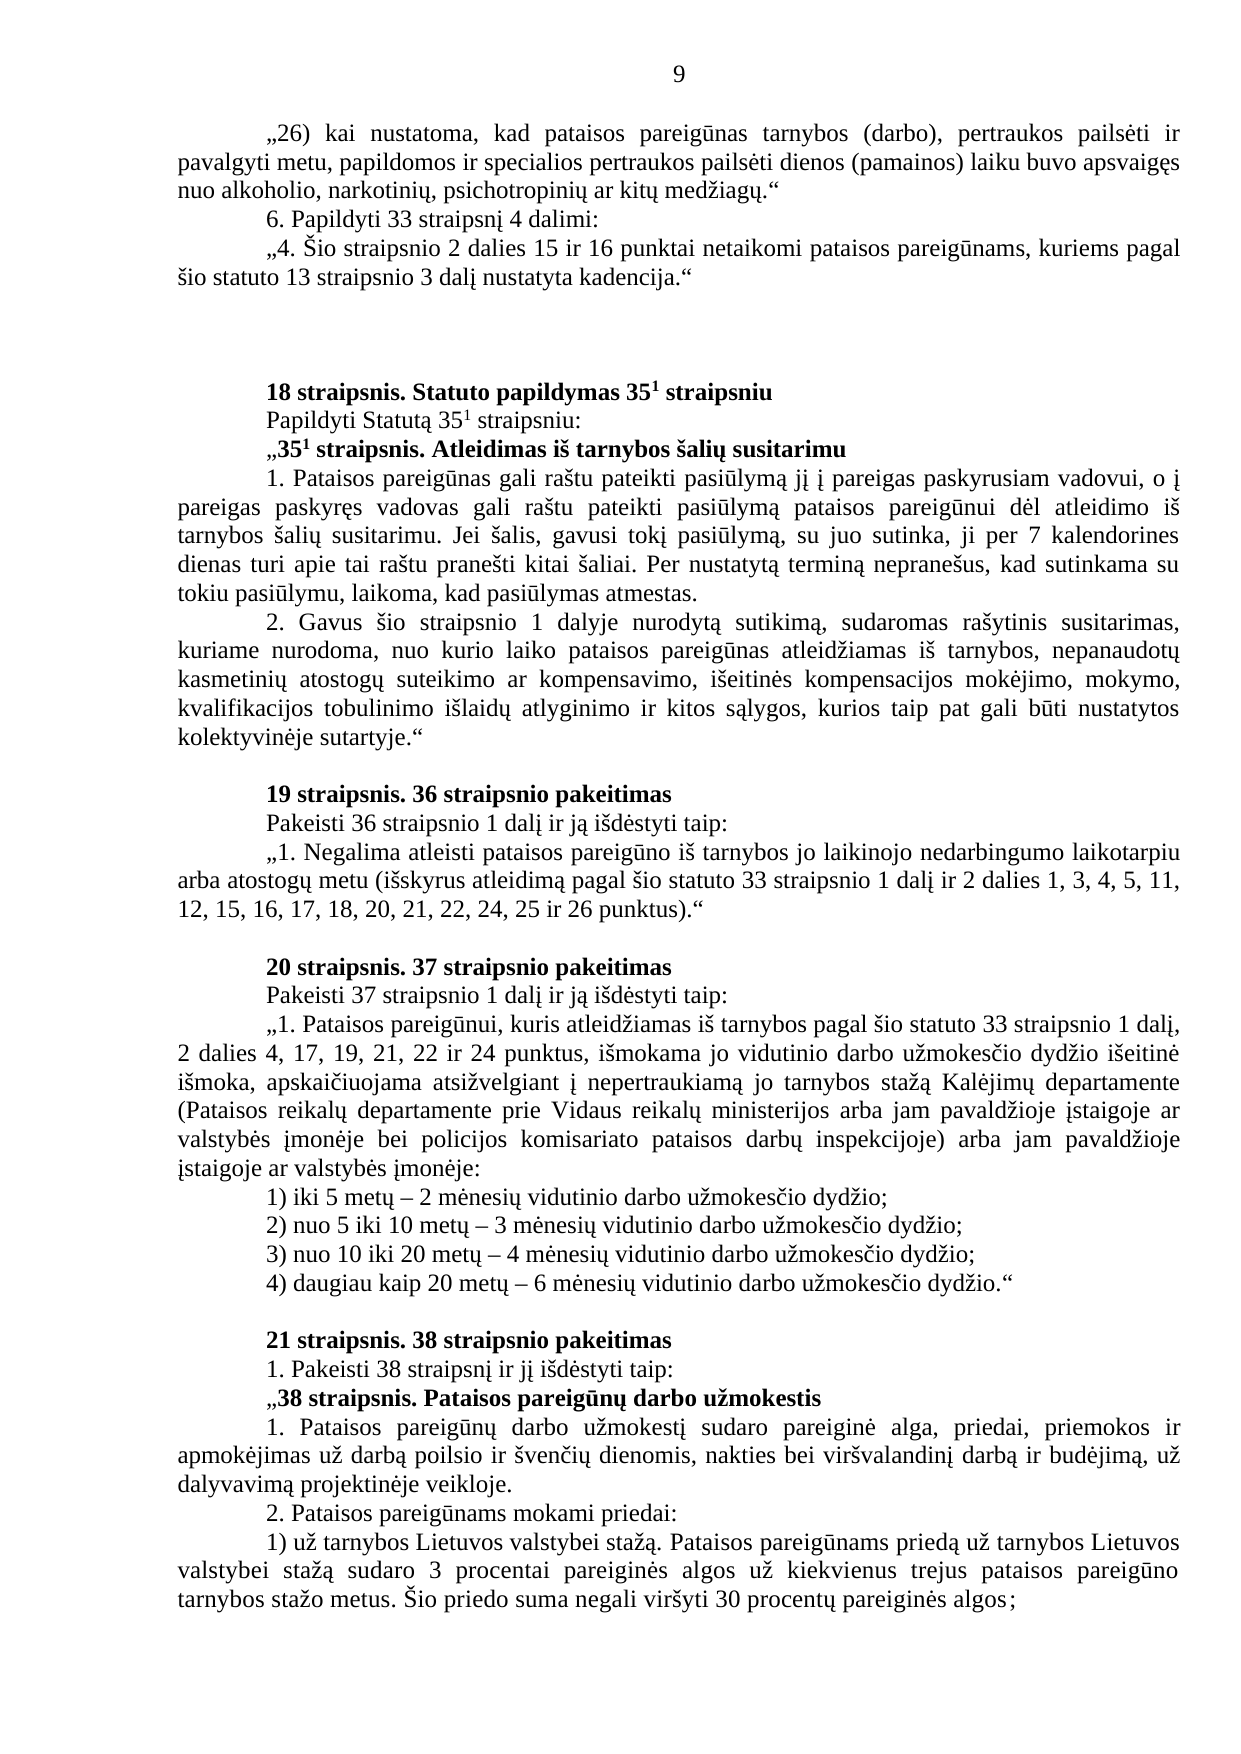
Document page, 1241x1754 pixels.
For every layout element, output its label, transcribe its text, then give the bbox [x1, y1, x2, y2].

text 6. Papildyti 33 straipsnį 4 dalimi: [177, 204, 1181, 233]
text 1. Pakeisti 38 straipsnį ir jį išdėstyti taip: [177, 1354, 1181, 1383]
text „4. Šio straipsnio 2 dalies 15 ir 16 punktai netaikomi pataisos pareigūnams, kuriems pagal šio statuto 13 straipsnio 3 dalį nustatyta kadencija.“ [177, 233, 1181, 291]
text Pakeisti 36 straipsnio 1 dalį ir ją išdėstyti taip: [177, 808, 1181, 837]
text 2. Gavus šio straipsnio 1 dalyje nurodytą sutikimą, sudaromas rašytinis susitarimas, kuriame nurodoma, nuo kurio laiko pataisos pareigūnas atleidžiamas iš tarnybos, nepanaudotų kasmetinių atostogų suteikimo ar kompensavimo, išeitinės kompensacijos mokėjimo, mokymo, kvalifikacijos tobulinimo išlaidų atlyginimo ir kitos sąlygos, kurios taip pat gali būti nustatytos kolektyvinėje sutartyje.“ [177, 607, 1181, 751]
text „26) kai nustatoma, kad pataisos pareigūnas tarnybos (darbo), pertraukos pailsėti ir pavalgyti metu, papildomos ir specialios pertraukos pailsėti dienos (pamainos) laiku buvo apsvaigęs nuo alkoholio, narkotinių, psichotropinių ar kitų medžiagų.“ [177, 118, 1181, 204]
text 18 straipsnis. Statuto papildymas 351 straipsniu [177, 377, 1181, 406]
text 3) nuo 10 iki 20 metų – 4 mėnesių vidutinio darbo užmokesčio dydžio; [177, 1239, 1181, 1268]
text „1. Negalima atleisti pataisos pareigūno iš tarnybos jo laikinojo nedarbingumo laikotarpiu arba atostogų metu (išskyrus atleidimą pagal šio statuto 33 straipsnio 1 dalį ir 2 dalies 1, 3, 4, 5, 11, 12, 15, 16, 17, 18, 20, 21, 22, 24, 25 ir 26 punktus).“ [177, 837, 1181, 923]
text 21 straipsnis. 38 straipsnio pakeitimas [177, 1326, 1181, 1354]
text 1) už tarnybos Lietuvos valstybei stažą. Pataisos pareigūnams priedą už tarnybos Lietuvos valstybei stažą sudaro 3 procentai pareiginės algos už kiekvienus trejus pataisos pareigūno tarnybos stažo metus. Šio priedo suma negali viršyti 30 procentų pareiginės algos; [177, 1527, 1181, 1613]
text Pakeisti 37 straipsnio 1 dalį ir ją išdėstyti taip: [177, 981, 1181, 1009]
text 1. Pataisos pareigūnas gali raštu pateikti pasiūlymą jį į pareigas paskyrusiam vadovui, o į pareigas paskyręs vadovas gali raštu pateikti pasiūlymą pataisos pareigūnui dėl atleidimo iš tarnybos šalių susitarimu. Jei šalis, gavusi tokį pasiūlymą, su juo sutinka, ji per 7 kalendorines dienas turi apie tai raštu pranešti kitai šaliai. Per nustatytą terminą nepranešus, kad sutinkama su tokiu pasiūlymu, laikoma, kad pasiūlymas atmestas. [177, 463, 1181, 607]
text 2) nuo 5 iki 10 metų – 3 mėnesių vidutinio darbo užmokesčio dydžio; [177, 1211, 1181, 1239]
text „1. Pataisos pareigūnui, kuris atleidžiamas iš tarnybos pagal šio statuto 33 straipsnio 1 dalį, 2 dalies 4, 17, 19, 21, 22 ir 24 punktus, išmokama jo vidutinio darbo užmokesčio dydžio išeitinė išmoka, apskaičiuojama atsižvelgiant į nepertraukiamą jo tarnybos stažą Kalėjimų departamente (Pataisos reikalų departamente prie Vidaus reikalų ministerijos arba jam pavaldžioje įstaigoje ar valstybės įmonėje bei policijos komisariato pataisos darbų inspekcijoje) arba jam pavaldžioje įstaigoje ar valstybės įmonėje: [177, 1009, 1181, 1182]
text 20 straipsnis. 37 straipsnio pakeitimas [177, 952, 1181, 981]
text 1) iki 5 metų – 2 mėnesių vidutinio darbo užmokesčio dydžio; [177, 1182, 1181, 1211]
text Papildyti Statutą 351 straipsniu: [177, 406, 1181, 434]
text 19 straipsnis. 36 straipsnio pakeitimas [177, 779, 1181, 808]
text „38 straipsnis. Pataisos pareigūnų darbo užmokestis [177, 1383, 1181, 1412]
text 1. Pataisos pareigūnų darbo užmokestį sudaro pareiginė alga, priedai, priemokos ir apmokėjimas už darbą poilsio ir švenčių dienomis, nakties bei viršvalandinį darbą ir budėjimą, už dalyvavimą projektinėje veikloje. [177, 1412, 1181, 1498]
text 4) daugiau kaip 20 metų – 6 mėnesių vidutinio darbo užmokesčio dydžio.“ [177, 1268, 1181, 1297]
text „351 straipsnis. Atleidimas iš tarnybos šalių susitarimu [177, 434, 1181, 463]
text 2. Pataisos pareigūnams mokami priedai: [177, 1498, 1181, 1527]
